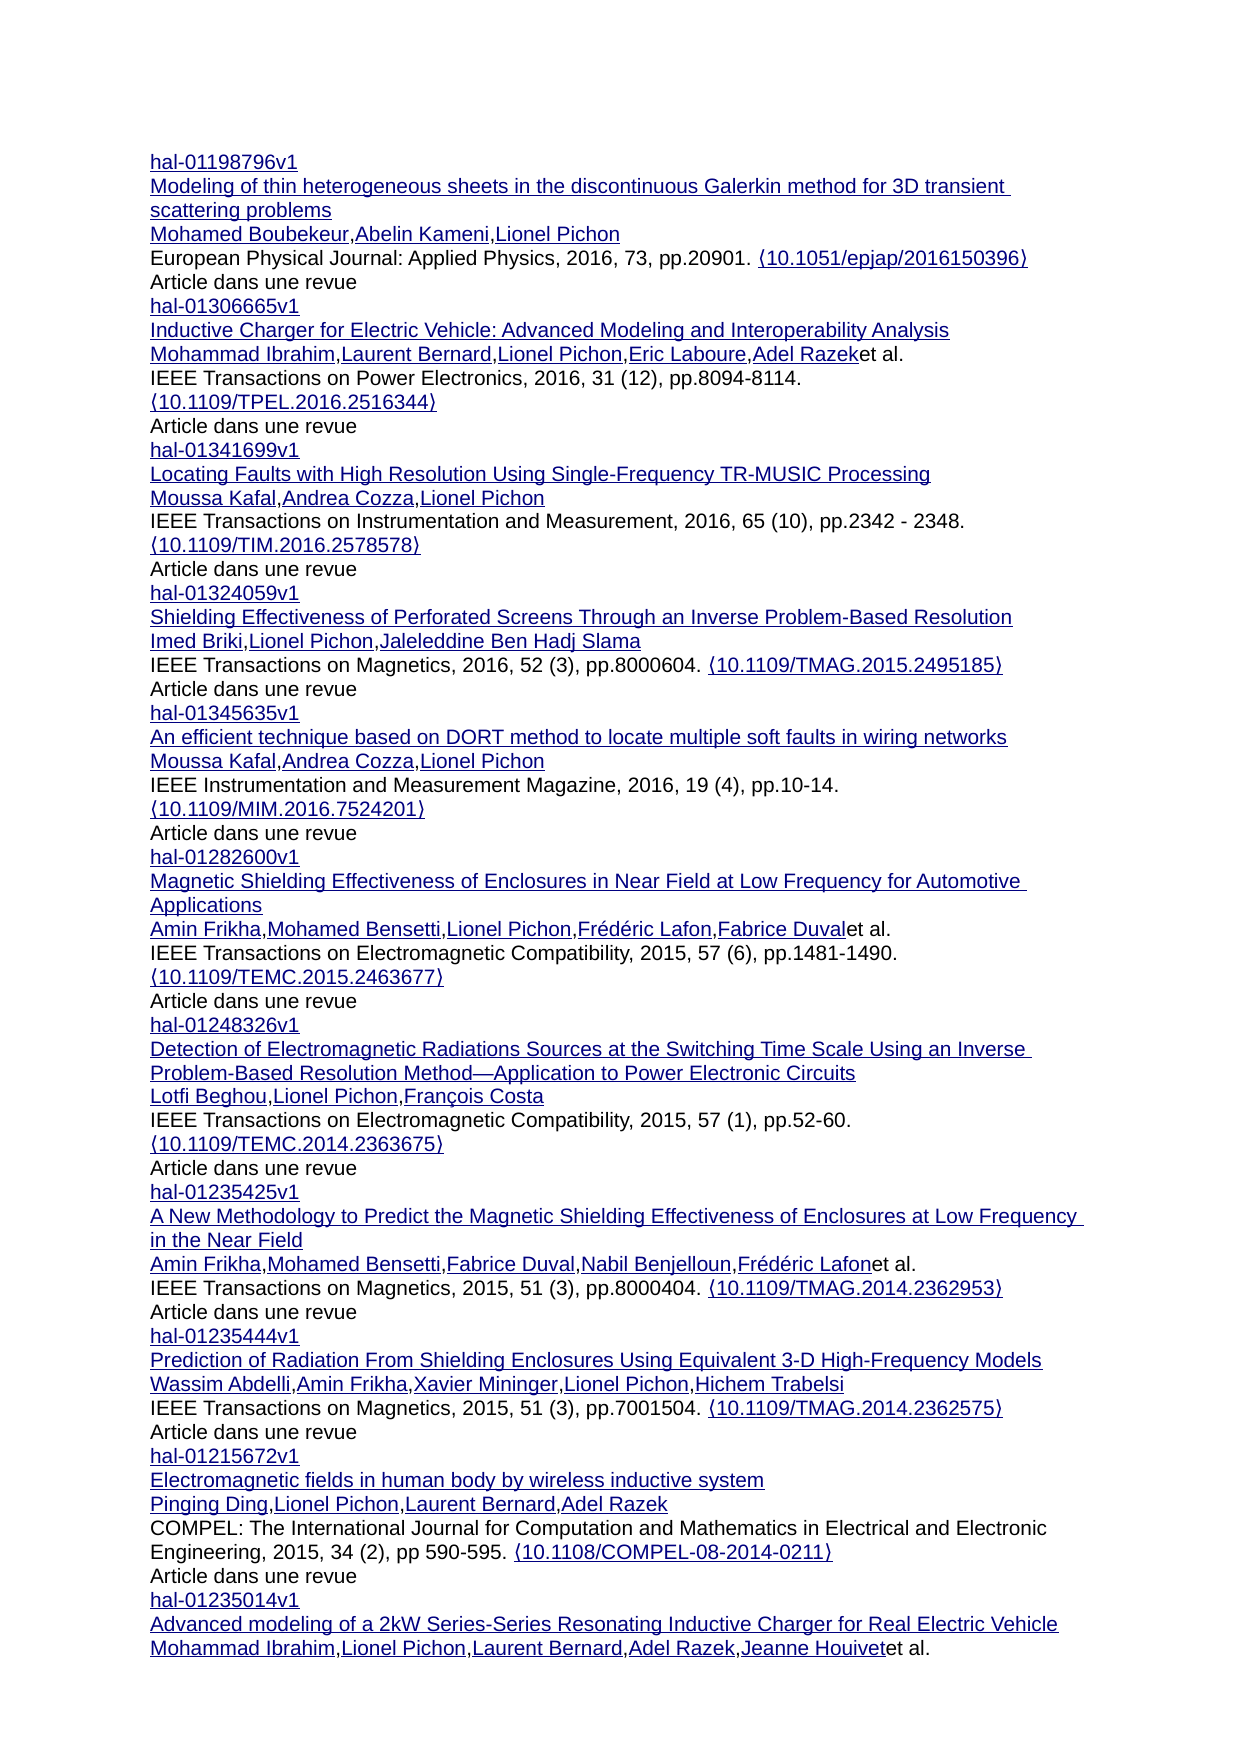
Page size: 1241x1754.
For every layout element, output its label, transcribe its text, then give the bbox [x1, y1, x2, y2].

table_cell An efficient technique based on DORT method to locate multiple soft faults in wiring networks Moussa Kafal,Andrea Cozza,Lionel Pichon IEEE Instrumentation and Measurement Magazine, 2016, 19 (4), pp.10-14. ⟨10.1109/MIM.2016.7524201⟩ Article dans une revue hal-01282600v1 [150, 725, 1090, 869]
table_cell Locating Faults with High Resolution Using Single-Frequency TR-MUSIC Processing Moussa Kafal,Andrea Cozza,Lionel Pichon IEEE Transactions on Instrumentation and Measurement, 2016, 65 (10), pp.2342 - 2348. ⟨10.1109/TIM.2016.2578578⟩ Article dans une revue hal-01324059v1 [150, 461, 1090, 605]
table_cell Shielding Effectiveness of Perforated Screens Through an Inverse Problem-Based Resolution Imed Briki,Lionel Pichon,Jaleleddine Ben Hadj Slama IEEE Transactions on Magnetics, 2016, 52 (3), pp.8000604. ⟨10.1109/TMAG.2015.2495185⟩ Article dans une revue hal-01345635v1 [150, 605, 1090, 725]
table_cell A New Methodology to Predict the Magnetic Shielding Effectiveness of Enclosures at Low Frequency in the Near Field Amin Frikha,Mohamed Bensetti,Fabrice Duval,Nabil Benjelloun,Frédéric Lafonet al. IEEE Transactions on Magnetics, 2015, 51 (3), pp.8000404. ⟨10.1109/TMAG.2014.2362953⟩ Article dans une revue hal-01235444v1 [150, 1204, 1090, 1348]
table_cell Detection of Electromagnetic Radiations Sources at the Switching Time Scale Using an Inverse Problem-Based Resolution Method—Application to Power Electronic Circuits Lotfi Beghou,Lionel Pichon,François Costa IEEE Transactions on Electromagnetic Compatibility, 2015, 57 (1), pp.52-60. ⟨10.1109/TEMC.2014.2363675⟩ Article dans une revue hal-01235425v1 [150, 1036, 1090, 1204]
table_cell Advanced modeling of a 2kW Series-Series Resonating Inductive Charger for Real Electric Vehicle Mohammad Ibrahim,Lionel Pichon,Laurent Bernard,Adel Razek,Jeanne Houivetet al. [150, 1611, 1090, 1659]
table_cell Electromagnetic fields in human body by wireless inductive system Pinging Ding,Lionel Pichon,Laurent Bernard,Adel Razek COMPEL: The International Journal for Computation and Mathematics in Electrical and Electronic Engineering, 2015, 34 (2), pp 590-595. ⟨10.1108/COMPEL-08-2014-0211⟩ Article dans une revue hal-01235014v1 [150, 1468, 1090, 1611]
table_cell Magnetic Shielding Effectiveness of Enclosures in Near Field at Low Frequency for Automotive Applications Amin Frikha,Mohamed Bensetti,Lionel Pichon,Frédéric Lafon,Fabrice Duvalet al. IEEE Transactions on Electromagnetic Compatibility, 2015, 57 (6), pp.1481-1490. ⟨10.1109/TEMC.2015.2463677⟩ Article dans une revue hal-01248326v1 [150, 869, 1090, 1036]
table_cell Inductive Charger for Electric Vehicle: Advanced Modeling and Interoperability Analysis Mohammad Ibrahim,Laurent Bernard,Lionel Pichon,Eric Laboure,Adel Razeket al. IEEE Transactions on Power Electronics, 2016, 31 (12), pp.8094-8114. ⟨10.1109/TPEL.2016.2516344⟩ Article dans une revue hal-01341699v1 [150, 318, 1090, 461]
table_cell hal-01198796v1 [150, 150, 1090, 174]
table_cell Prediction of Radiation From Shielding Enclosures Using Equivalent 3-D High-Frequency Models Wassim Abdelli,Amin Frikha,Xavier Mininger,Lionel Pichon,Hichem Trabelsi IEEE Transactions on Magnetics, 2015, 51 (3), pp.7001504. ⟨10.1109/TMAG.2014.2362575⟩ Article dans une revue hal-01215672v1 [150, 1348, 1090, 1468]
table_cell Modeling of thin heterogeneous sheets in the discontinuous Galerkin method for 3D transient scattering problems Mohamed Boubekeur,Abelin Kameni,Lionel Pichon European Physical Journal: Applied Physics, 2016, 73, pp.20901. ⟨10.1051/epjap/2016150396⟩ Article dans une revue hal-01306665v1 [150, 174, 1090, 318]
